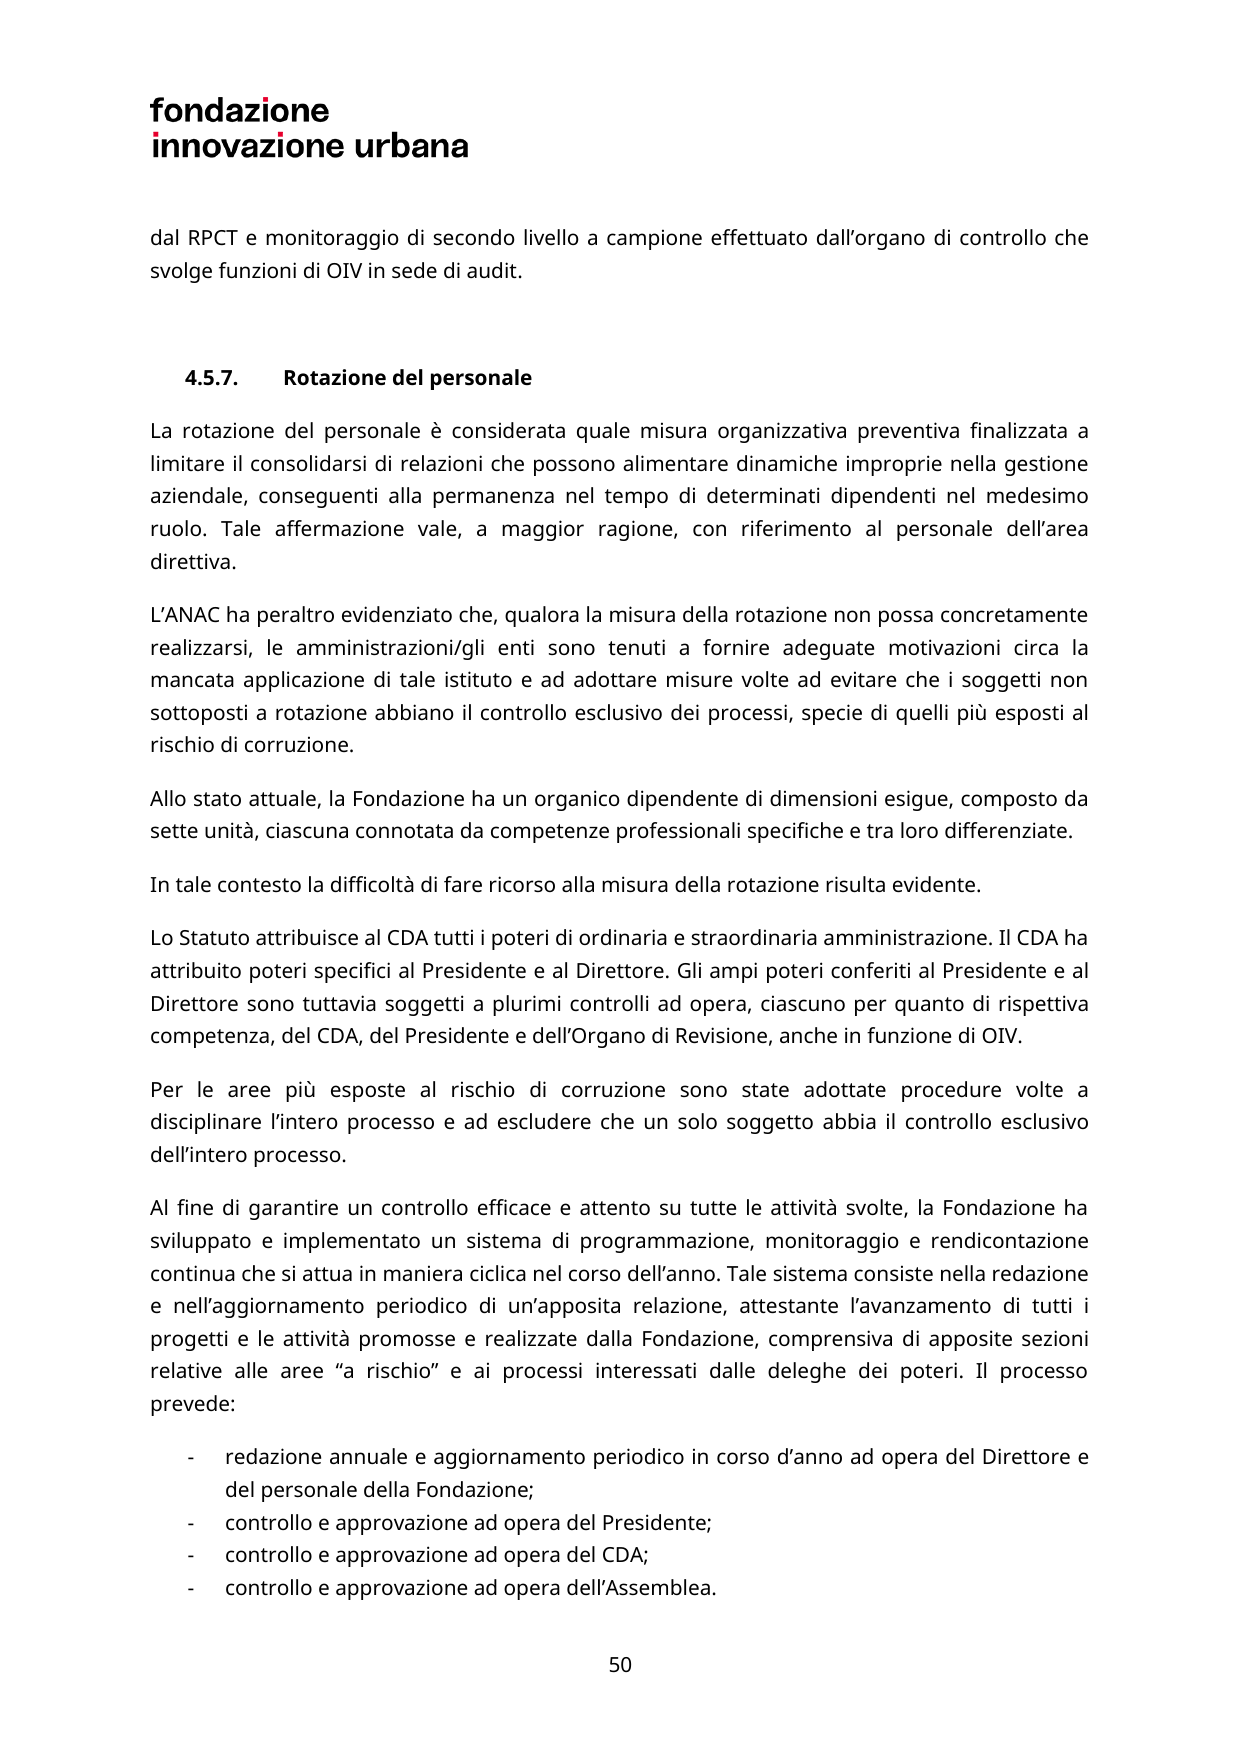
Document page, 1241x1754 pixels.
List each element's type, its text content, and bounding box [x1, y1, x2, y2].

text La rotazione del personale è considerata quale misura organizzativa preventiva finalizzata a limitare il consolidarsi di relazioni che possono alimentare dinamiche improprie nella gestione aziendale, conseguenti alla permanenza nel tempo di determinati dipendenti nel medesimo ruolo. Tale affermazione vale, a maggior ragione, con riferimento al personale dell’area direttiva. [150, 416, 1090, 575]
text Per le aree più esposte al rischio di corruzione sono state adottate procedure volte a disciplinare l’intero processo e ad escludere che un solo soggetto abbia il controllo esclusivo dell’intero processo. [150, 1075, 1090, 1168]
list controllo e approvazione ad opera dell’Assemblea. [187, 1573, 1090, 1601]
list controllo e approvazione ad opera del CDA; [187, 1540, 1090, 1569]
text Lo Statuto attribuisce al CDA tutti i poteri di ordinaria e straordinaria amministrazione. Il CDA ha attribuito poteri specifici al Presidente e al Direttore. Gli ampi poteri conferiti al Presidente e al Direttore sono tuttavia soggetti a plurimi controlli ad opera, ciascuno per quanto di rispettiva competenza, del CDA, del Presidente e dell’Organo di Revisione, anche in funzione di OIV. [150, 923, 1090, 1050]
list redazione annuale e aggiornamento periodico in corso d’anno ad opera del Direttore e del personale della Fondazione; [187, 1442, 1090, 1503]
list controllo e approvazione ad opera del Presidente; [187, 1508, 1090, 1536]
text Al fine di garantire un controllo efficace e attento su tutte le attività svolte, la Fondazione ha sviluppato e implementato un sistema di programmazione, monitoraggio e rendicontazione continua che si attua in maniera ciclica nel corso dell’anno. Tale sistema consiste nella redazione e nell’aggiornamento periodico di un’apposita relazione, attestante l’avanzamento di tutti i progetti e le attività promosse e realizzate dalla Fondazione, comprensiva di apposite sezioni relative alle aree “a rischio” e ai processi interessati dalle deleghe dei poteri. Il processo prevede: [150, 1193, 1090, 1417]
text dal RPCT e monitoraggio di secondo livello a campione effettuato dall’organo di controllo che svolge funzioni di OIV in sede di audit. [150, 223, 1090, 284]
text L’ANAC ha peraltro evidenziato che, qualora la misura della rotazione non possa concretamente realizzarsi, le amministrazioni/gli enti sono tenuti a fornire adeguate motivazioni circa la mancata applicazione di tale istituto e ad adottare misure volte ad evitare che i soggetti non sottoposti a rotazione abbiano il controllo esclusivo dei processi, specie di quelli più esposti al rischio di corruzione. [150, 600, 1090, 759]
text In tale contesto la difficoltà di fare ricorso alla misura della rotazione risulta evidente. [150, 870, 1090, 898]
picture [150, 75, 1083, 175]
text Allo stato attuale, la Fondazione ha un organico dipendente di dimensioni esigue, composto da sette unità, ciascuna connotata da competenze professionali specifiche e tra loro differenziate. [150, 784, 1090, 845]
list Rotazione del personale [238, 363, 1090, 391]
